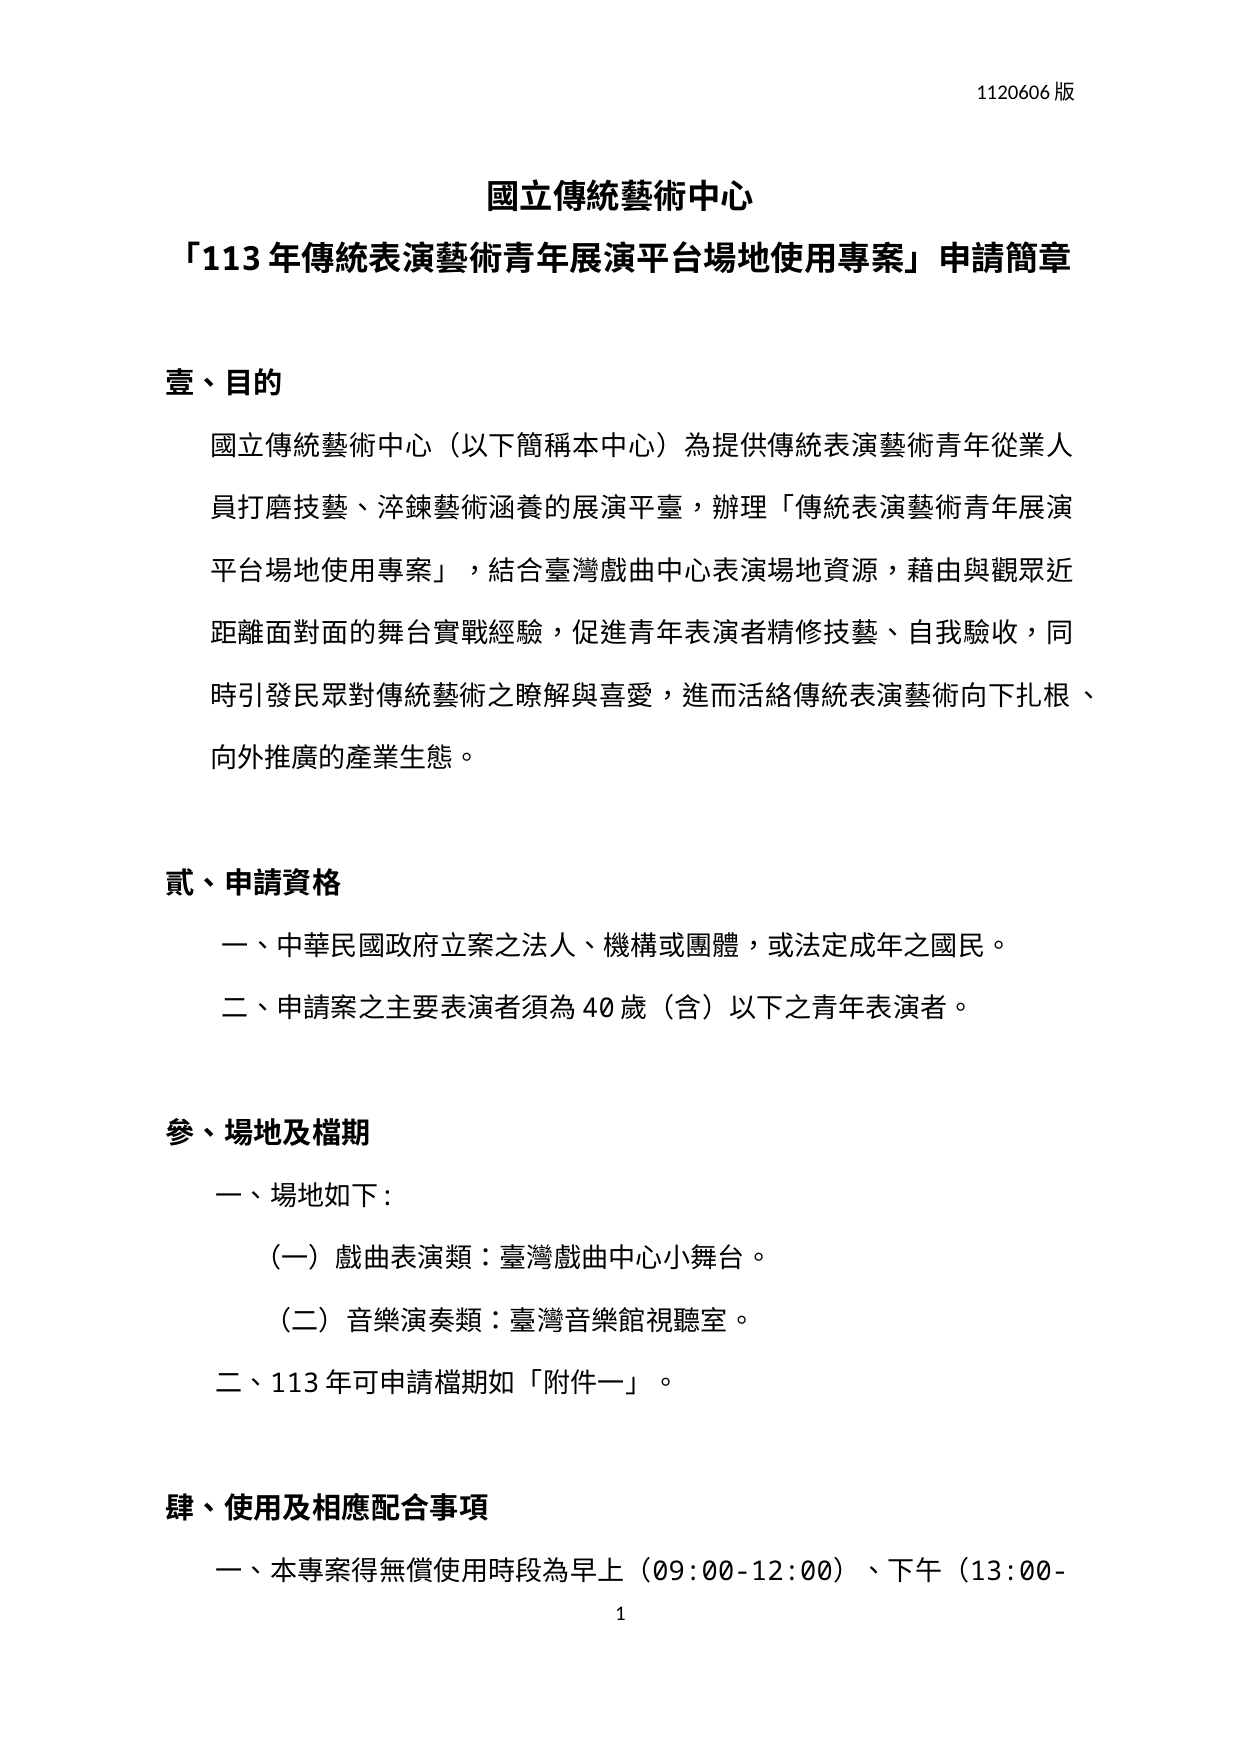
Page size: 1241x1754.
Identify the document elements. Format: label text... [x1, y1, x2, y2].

text 「113年傳統表演藝術青年展演平台場地使用專案」申請簡章 [165, 214, 1075, 277]
text 一、本專案得無償使用時段為早上（09:00-12:00）、下午（13:00- [165, 1527, 1075, 1589]
text 一、場地如下: [165, 1152, 1075, 1214]
text 壹、目的 [165, 339, 1075, 402]
text 二、申請案之主要表演者須為40歲（含）以下之青年表演者。 [222, 964, 1075, 1027]
text 國立傳統藝術中心 [165, 152, 1075, 214]
text （一）戲曲表演類：臺灣戲曲中心小舞台。 [254, 1214, 1075, 1277]
text 一、中華民國政府立案之法人、機構或團體，或法定成年之國民。 [222, 902, 1075, 964]
text 貳、申請資格 [165, 839, 1075, 902]
text 二、113年可申請檔期如「附件一」。 [165, 1339, 1075, 1402]
text （二）音樂演奏類：臺灣音樂館視聽室。 [165, 1277, 1075, 1339]
text 參、場地及檔期 [165, 1089, 1075, 1152]
text 肆、使用及相應配合事項 [165, 1464, 1075, 1527]
text 國立傳統藝術中心（以下簡稱本中心）為提供傳統表演藝術青年從業人員打磨技藝、淬鍊藝術涵養的展演平臺，辦理「傳統表演藝術青年展演平台場地使用專案」，結合臺灣戲曲中心表演場地資源，藉由與觀眾近距離面對面的舞台實戰經驗，促進青年表演者精修技藝、自我驗收，同時引發民眾對傳統藝術之瞭解與喜愛，進而活絡傳統表演藝術向下扎根、向外推廣的產業生態。 [210, 402, 1075, 777]
